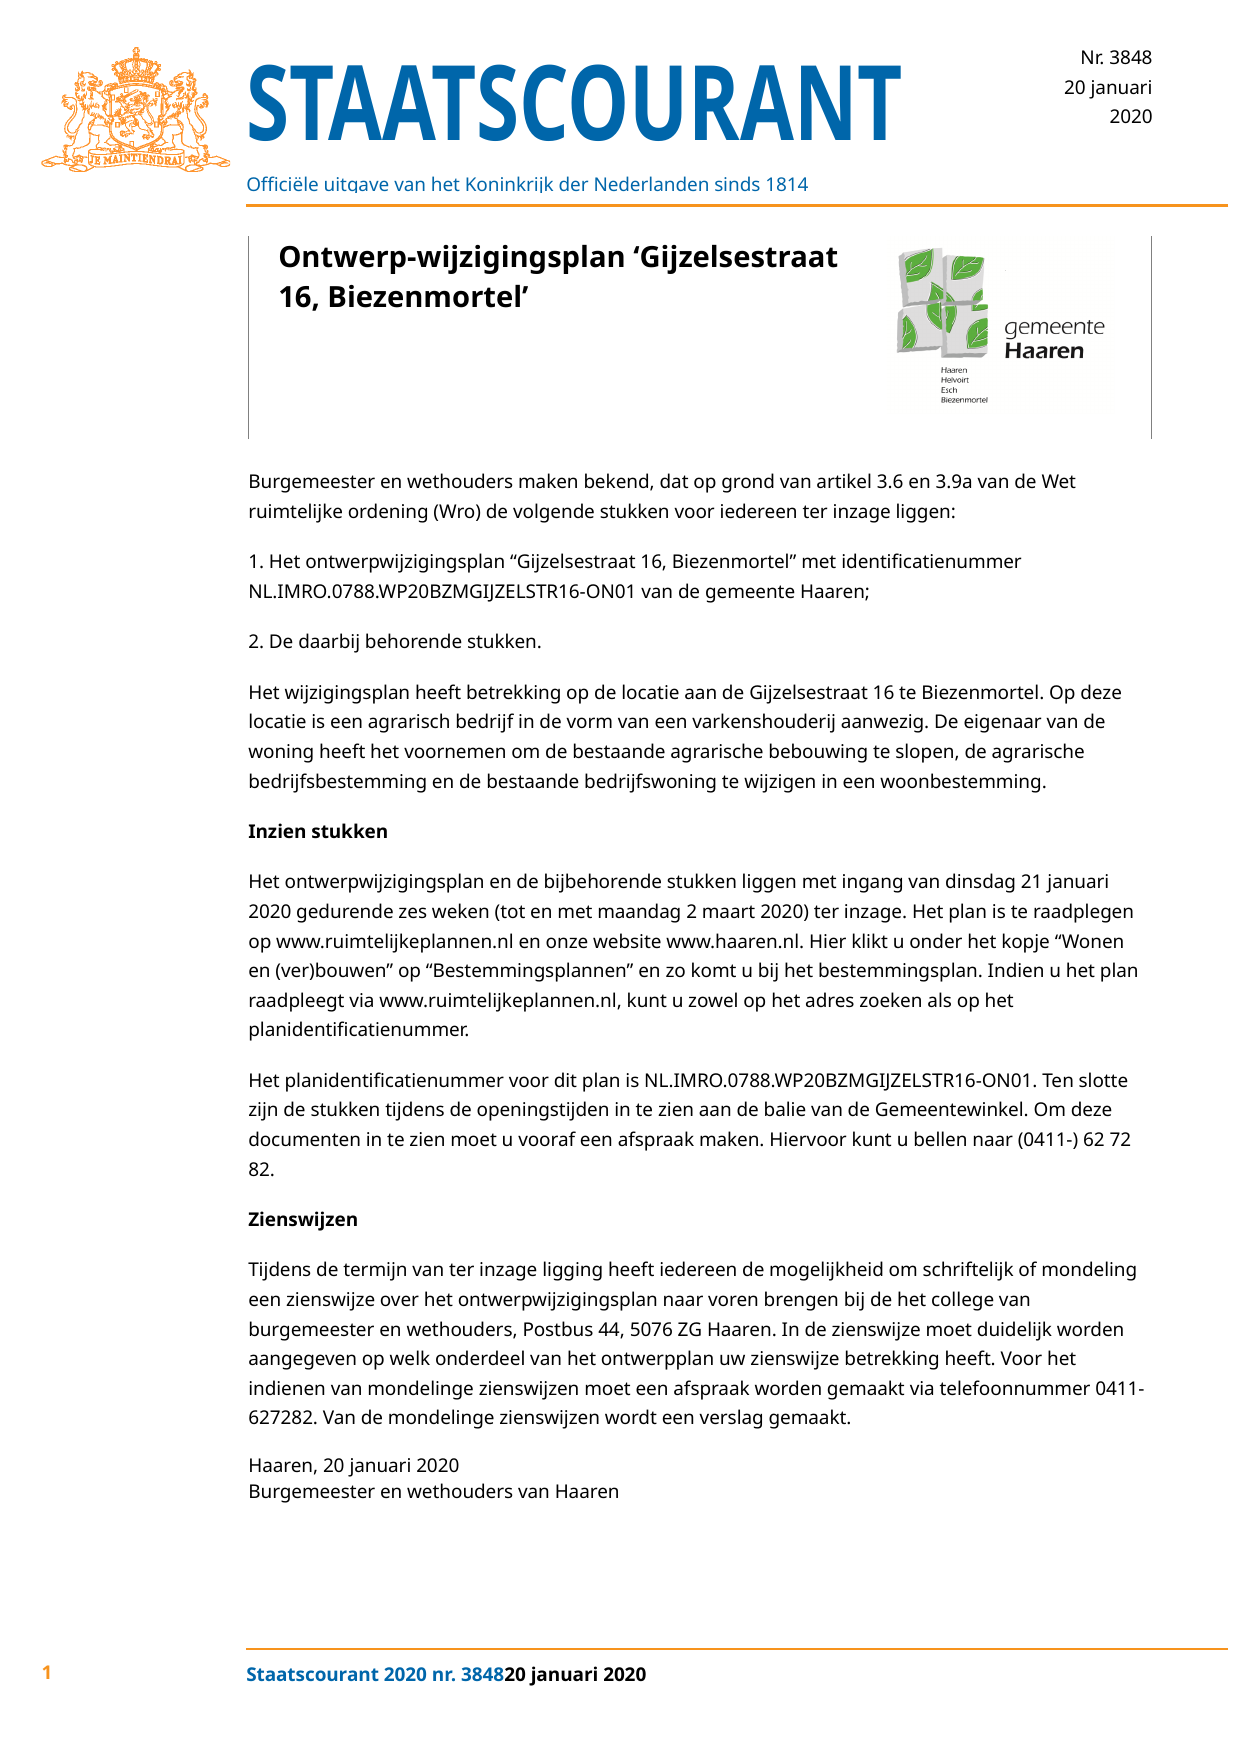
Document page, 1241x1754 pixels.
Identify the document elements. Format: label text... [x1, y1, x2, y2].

table_header [850, 236, 886, 413]
text Zienswijzen [248, 1206, 1152, 1232]
text Het wijzigingsplan heeft betrekking op de locatie aan de Gijzelsestraat 16 te Biezenmortel. Op deze locatie is een agrarisch bedrijf in de vorm van een varkenshouderij aanwezig. De eigenaar van de woning heeft het voornemen om de bestaande agrarische bebouwing te slopen, de agrarische bedrijfsbestemming en de bestaande bedrijfswoning te wijzigen in een woonbestemming. [248, 679, 1152, 793]
text Tijdens de termijn van ter inzage ligging heeft iedereen de mogelijkheid om schriftelijk of mondeling een zienswijze over het ontwerpwijzigingsplan naar voren brengen bij de het college van burgemeester en wethouders, Postbus 44, 5076 ZG Haaren. In de zienswijze moet duidelijk worden aangegeven op welk onderdeel van het ontwerpplan uw zienswijze betrekking heeft. Voor het indienen van mondelinge zienswijzen moet een afspraak worden gemaakt via telefoonnummer 0411-627282. Van de mondelinge zienswijzen wordt een verslag gemaakt. [248, 1257, 1152, 1430]
text Inzien stukken [248, 818, 1152, 844]
text Haaren, 20 januari 2020 [248, 1452, 1152, 1478]
text 2. De daarbij behorende stukken. [248, 629, 1152, 654]
text 1. Het ontwerpwijzigingsplan “Gijzelsestraat 16, Biezenmortel” met identificatienummer NL.IMRO.0788.WP20BZMGIJZELSTR16-ON01 van de gemeente Haaren; [248, 549, 1152, 604]
text Het ontwerpwijzigingsplan en de bijbehorende stukken liggen met ingang van dinsdag 21 januari 2020 gedurende zes weken (tot en met maandag 2 maart 2020) ter inzage. Het plan is te raadplegen op www.ruimtelijkeplannen.nl en onze website www.haaren.nl. Hier klikt u onder het kopje “Wonen en (ver)bouwen” op “Bestemmingsplannen” en zo komt u bij het bestemmingsplan. Indien u het plan raadpleegt via www.ruimtelijkeplannen.nl, kunt u zowel op het adres zoeken als op het planidentificatienummer. [248, 869, 1152, 1042]
picture [886, 236, 1115, 414]
text Burgemeester en wethouders van Haaren [248, 1478, 1152, 1504]
text Het planidentificatienummer voor dit plan is NL.IMRO.0788.WP20BZMGIJZELSTR16-ON01. Ten slotte zijn de stukken tijdens de openingstijden in te zien aan de balie van de Gemeentewinkel. Om deze documenten in te zien moet u vooraf een afspraak maken. Hiervoor kunt u bellen naar (0411-) 62 72 82. [248, 1067, 1152, 1181]
picture [41, 47, 231, 172]
text Burgemeester en wethouders maken bekend, dat op grond van artikel 3.6 en 3.9a van de Wet ruimtelijke ordening (Wro) de volgende stukken voor iedereen ter inzage liggen: [248, 469, 1152, 524]
table_header Ontwerp-wijzigingsplan ‘Gijzelsestraat 16, Biezenmortel’ [249, 236, 850, 439]
table_header [850, 414, 1151, 439]
table_header [1115, 236, 1151, 413]
